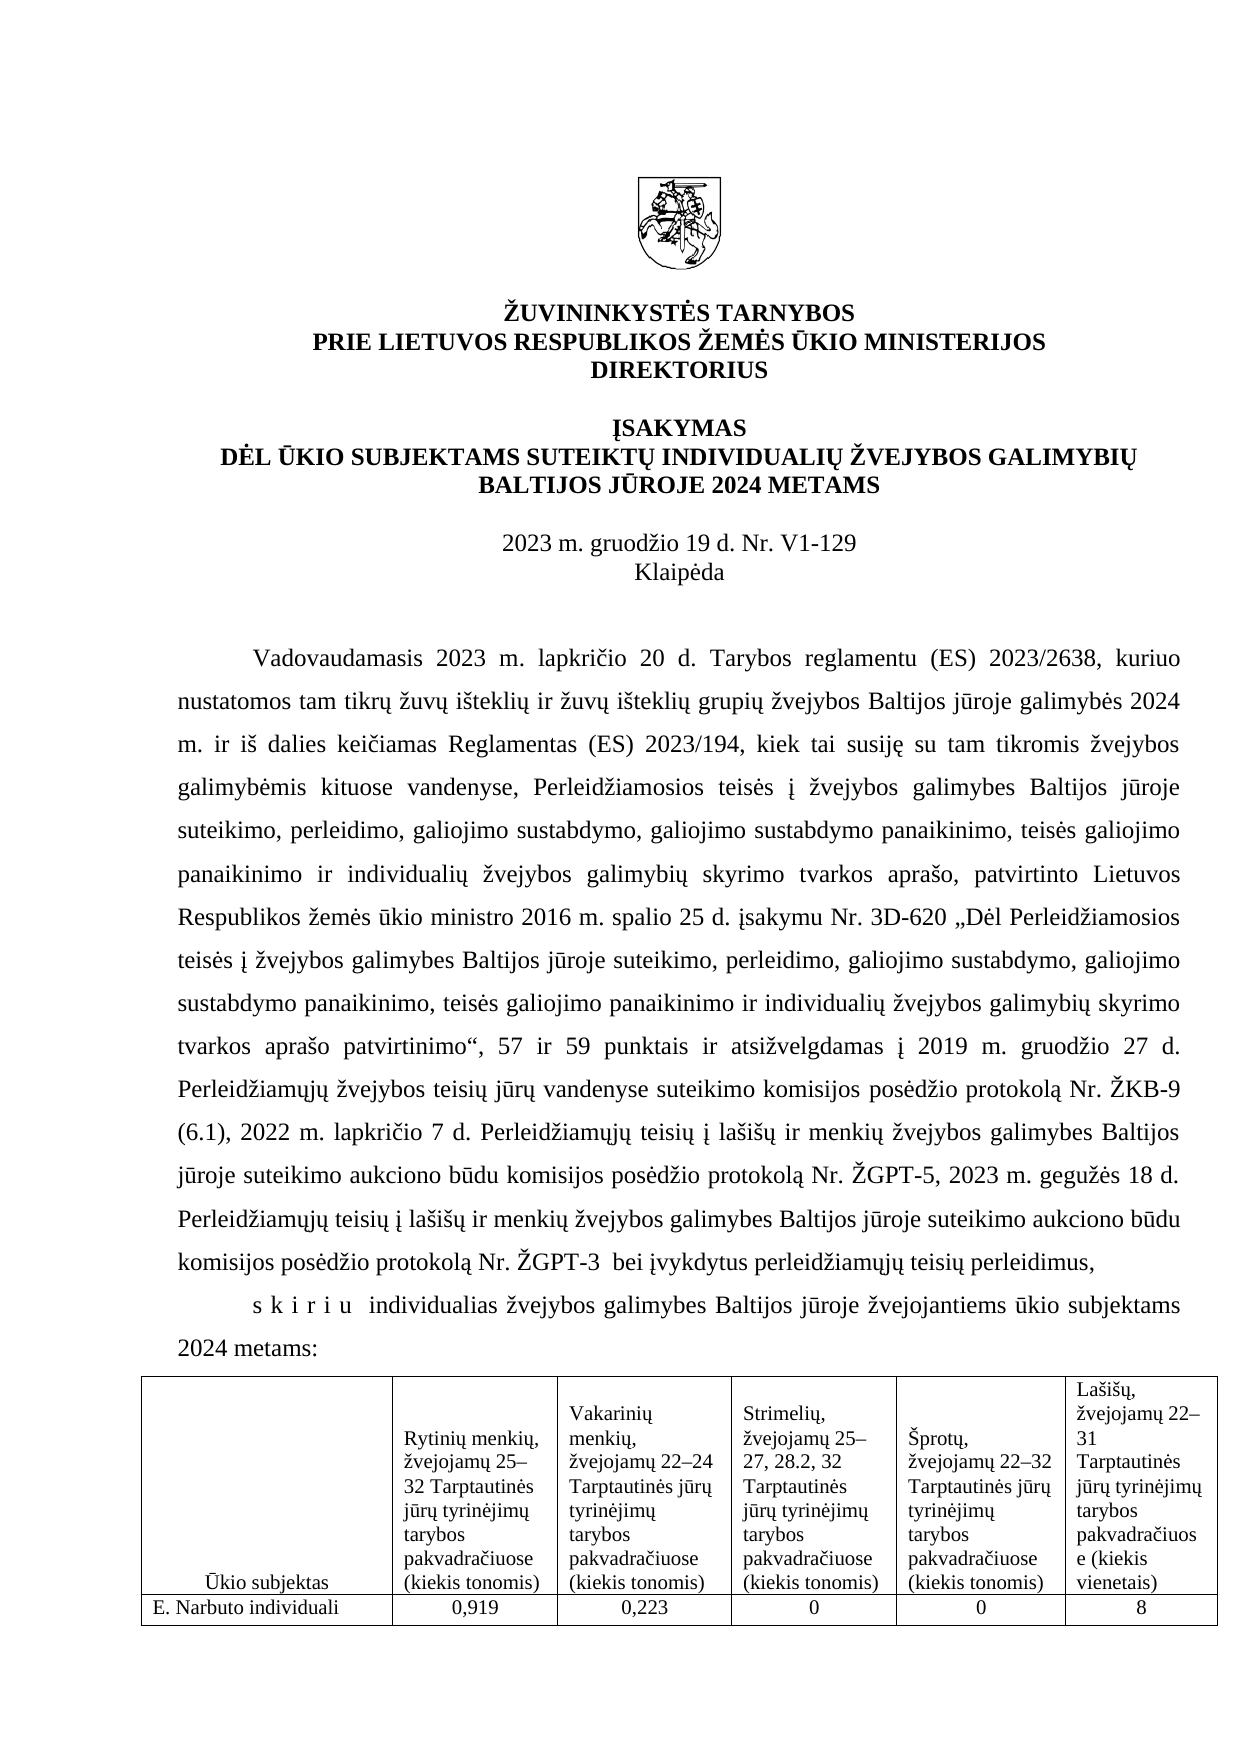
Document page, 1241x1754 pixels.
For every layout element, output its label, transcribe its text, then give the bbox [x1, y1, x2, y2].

table_header Lašišų, žvejojamų 22–31 Tarptautinės jūrų tyrinėjimų tarybos pakvadračiuose (kiekis vienetais) [1066, 1377, 1217, 1594]
text ĮSAKYMAS [177, 413, 1181, 442]
table_header Rytinių menkių, žvejojamų 25–32 Tarptautinės jūrų tyrinėjimų tarybos pakvadračiuose (kiekis tonomis) [393, 1377, 557, 1594]
table_cell 0 [897, 1595, 1065, 1625]
table_cell 8 [1066, 1595, 1217, 1625]
text Klaipėda [177, 557, 1181, 586]
text s k i r i u individualias žvejybos galimybes Baltijos jūroje žvejojantiems ūkio subjektams 2024 metams: [177, 1290, 1181, 1362]
text 2023 m. gruodžio 19 d. Nr. V1-129 [177, 528, 1181, 557]
table_cell 0,223 [558, 1595, 731, 1625]
text DIREKTORIUS [177, 356, 1181, 384]
table_header Strimelių, žvejojamų 25–27, 28.2, 32 Tarptautinės jūrų tyrinėjimų tarybos pakvadračiuose (kiekis tonomis) [732, 1377, 896, 1594]
text ŽUVININKYSTĖS TARNYBOS [177, 298, 1181, 327]
table_header Šprotų, žvejojamų 22–32 Tarptautinės jūrų tyrinėjimų tarybos pakvadračiuose (kiekis tonomis) [897, 1377, 1065, 1594]
table_header Ūkio subjektas [142, 1377, 392, 1594]
text DĖL ŪKIO SUBJEKTAMS SUTEIKTŲ INDIVIDUALIŲ ŽVEJYBOS GALIMYBIŲ BALTIJOS JŪROJE 2024 METAMS [177, 442, 1181, 499]
table_cell 0 [732, 1595, 896, 1625]
table_cell E. Narbuto individuali [142, 1595, 392, 1625]
table_header Vakarinių menkių, žvejojamų 22–24 Tarptautinės jūrų tyrinėjimų tarybos pakvadračiuose (kiekis tonomis) [558, 1377, 731, 1594]
text Vadovaudamasis 2023 m. lapkričio 20 d. Tarybos reglamentu (ES) 2023/2638, kuriuo nustatomos tam tikrų žuvų išteklių ir žuvų išteklių grupių žvejybos Baltijos jūroje galimybės 2024 m. ir iš dalies keičiamas Reglamentas (ES) 2023/194, kiek tai susiję su tam tikromis žvejybos galimybėmis kituose vandenyse, Perleidžiamosios teisės į žvejybos galimybes Baltijos jūroje suteikimo, perleidimo, galiojimo sustabdymo, galiojimo sustabdymo panaikinimo, teisės galiojimo panaikinimo ir individualių žvejybos galimybių skyrimo tvarkos aprašo, patvirtinto Lietuvos Respublikos žemės ūkio ministro 2016 m. spalio 25 d. įsakymu Nr. 3D-620 „Dėl Perleidžiamosios teisės į žvejybos galimybes Baltijos jūroje suteikimo, perleidimo, galiojimo sustabdymo, galiojimo sustabdymo panaikinimo, teisės galiojimo panaikinimo ir individualių žvejybos galimybių skyrimo tvarkos aprašo patvirtinimo“, 57 ir 59 punktais ir atsižvelgdamas į 2019 m. gruodžio 27 d. Perleidžiamųjų žvejybos teisių jūrų vandenyse suteikimo komisijos posėdžio protokolą Nr. ŽKB-9 (6.1), 2022 m. lapkričio 7 d. Perleidžiamųjų teisių į lašišų ir menkių žvejybos galimybes Baltijos jūroje suteikimo aukciono būdu komisijos posėdžio protokolą Nr. ŽGPT-5, 2023 m. gegužės 18 d. Perleidžiamųjų teisių į lašišų ir menkių žvejybos galimybes Baltijos jūroje suteikimo aukciono būdu komisijos posėdžio protokolą Nr. ŽGPT-3 bei įvykdytus perleidžiamųjų teisių perleidimus, [177, 643, 1181, 1276]
text PRIE LIETUVOS RESPUBLIKOS ŽEMĖS ŪKIO MINISTERIJOS [177, 327, 1181, 356]
table_cell 0,919 [393, 1595, 557, 1625]
